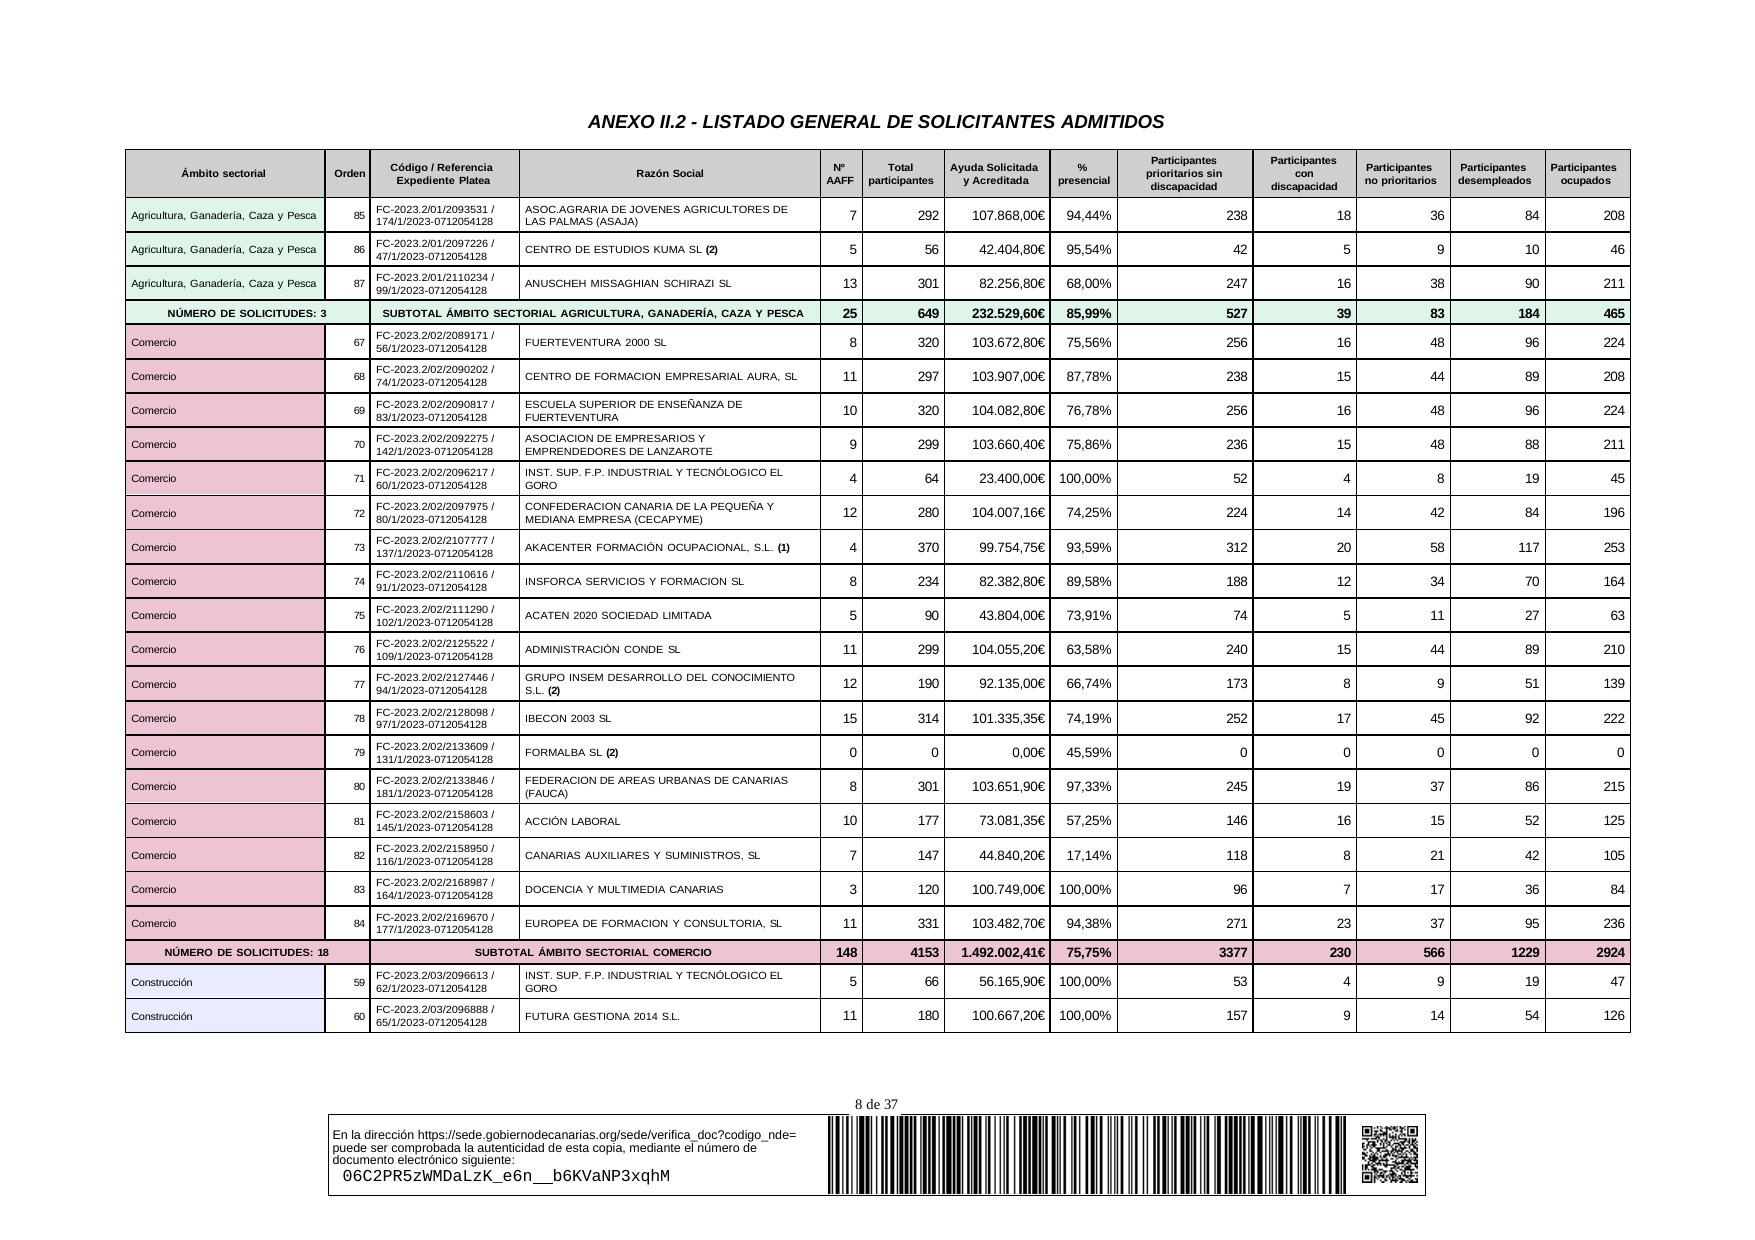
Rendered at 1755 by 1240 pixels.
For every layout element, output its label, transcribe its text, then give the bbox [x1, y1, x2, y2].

table_cell 5 [1254, 233, 1356, 265]
table_cell 11 [821, 633, 862, 665]
table_cell FC-2023.2/02/2096217 / 60/1/2023-0712054128 [371, 462, 519, 494]
table_cell 46 [1546, 233, 1630, 265]
table_cell 107.868,00€ [945, 198, 1049, 231]
table_cell 7 [821, 198, 862, 231]
table_cell 64 [863, 462, 944, 494]
table_cell 12 [1254, 565, 1356, 597]
table_cell 271 [1118, 907, 1252, 939]
table_cell 84 [1451, 496, 1545, 529]
table_cell ASOCIACION DE EMPRESARIOS Y EMPRENDEDORES DE LANZAROTE [520, 428, 820, 460]
table_cell 75,86% [1051, 428, 1117, 460]
table_cell 13 [821, 267, 862, 299]
table_cell Comercio [126, 736, 324, 768]
table_cell ACCIÓN LABORAL [520, 804, 820, 837]
table_cell 89 [1451, 633, 1545, 665]
table_cell DOCENCIA Y MULTIMEDIA CANARIAS [520, 872, 820, 905]
table_cell 83 [1357, 301, 1450, 323]
table_cell 234 [863, 565, 944, 597]
table_cell 14 [1254, 496, 1356, 529]
table_cell 18 [1254, 198, 1356, 231]
table_cell 15 [821, 702, 862, 734]
table_cell 103.651,90€ [945, 770, 1049, 802]
table_cell 5 [1254, 599, 1356, 631]
table_cell 74,19% [1051, 702, 1117, 734]
table_header Razón Social [520, 150, 820, 197]
table_cell 82 [326, 838, 369, 871]
table_cell 57,25% [1051, 804, 1117, 837]
table_cell 48 [1357, 428, 1450, 460]
table_cell 84 [326, 907, 369, 939]
table_cell 256 [1118, 325, 1252, 358]
table_cell SUBTOTAL ÁMBITO SECTORIAL COMERCIO [371, 941, 820, 963]
table_cell 8 [1357, 462, 1450, 494]
table_cell FC-2023.2/02/2090202 / 74/1/2023-0712054128 [371, 360, 519, 392]
table_cell 95,54% [1051, 233, 1117, 265]
table_cell 9 [1357, 233, 1450, 265]
table_cell Agricultura, Ganadería, Caza y Pesca [126, 233, 324, 265]
table_cell 96 [1118, 872, 1252, 905]
table_cell FC-2023.2/02/2128098 / 97/1/2023-0712054128 [371, 702, 519, 734]
table_cell Agricultura, Ganadería, Caza y Pesca [126, 267, 324, 299]
table_cell 19 [1451, 462, 1545, 494]
table_cell CANARIAS AUXILIARES Y SUMINISTROS, SL [520, 838, 820, 871]
table_cell 236 [1118, 428, 1252, 460]
table_cell CENTRO DE FORMACION EMPRESARIAL AURA, SL [520, 360, 820, 392]
table_cell FC-2023.2/02/2158603 / 145/1/2023-0712054128 [371, 804, 519, 837]
table_cell 105 [1546, 838, 1630, 871]
table_cell 12 [821, 667, 862, 700]
table_cell 211 [1546, 428, 1630, 460]
table_header Participantes no prioritarios [1357, 150, 1450, 197]
table_cell 48 [1357, 394, 1450, 426]
table_header Código / Referencia Expediente Platea [371, 150, 519, 197]
table_cell 15 [1254, 633, 1356, 665]
table_cell Comercio [126, 667, 324, 700]
table_cell 85 [326, 198, 369, 231]
table_cell 177 [863, 804, 944, 837]
table_cell CONFEDERACION CANARIA DE LA PEQUEÑA Y MEDIANA EMPRESA (CECAPYME) [520, 496, 820, 529]
table_header Participantes ocupados [1546, 150, 1630, 197]
table_cell 42 [1357, 496, 1450, 529]
table_cell 15 [1254, 428, 1356, 460]
table_cell 100,00% [1051, 965, 1117, 997]
table_cell 74,25% [1051, 496, 1117, 529]
table_cell 95 [1451, 907, 1545, 939]
table_cell 117 [1451, 530, 1545, 563]
table_cell 70 [326, 428, 369, 460]
table_cell Comercio [126, 702, 324, 734]
table_cell 211 [1546, 267, 1630, 299]
table_cell INST. SUP. F.P. INDUSTRIAL Y TECNÓLOGICO EL GORO [520, 965, 820, 997]
table_cell 66,74% [1051, 667, 1117, 700]
table_cell FC-2023.2/02/2107777 / 137/1/2023-0712054128 [371, 530, 519, 563]
table_cell 60 [326, 999, 369, 1032]
table_cell Comercio [126, 530, 324, 563]
table_cell 70 [1451, 565, 1545, 597]
table_cell 63 [1546, 599, 1630, 631]
table_cell 100,00% [1051, 462, 1117, 494]
table_cell 43.804,00€ [945, 599, 1049, 631]
table_cell 247 [1118, 267, 1252, 299]
table_cell 38 [1357, 267, 1450, 299]
table_cell 8 [1254, 667, 1356, 700]
table_cell 11 [821, 360, 862, 392]
table_cell 157 [1118, 999, 1252, 1032]
table_cell 1.492.002,41€ [945, 941, 1049, 963]
table_cell 45,59% [1051, 736, 1117, 768]
table_cell 81 [326, 804, 369, 837]
table_header Total participantes [863, 150, 944, 197]
table_cell 224 [1118, 496, 1252, 529]
table_cell 73.081,35€ [945, 804, 1049, 837]
table_cell 104.007,16€ [945, 496, 1049, 529]
table_cell 180 [863, 999, 944, 1032]
table_cell 56.165,90€ [945, 965, 1049, 997]
table_cell Construcción [126, 965, 324, 997]
table_cell 146 [1118, 804, 1252, 837]
table_cell 42.404,80€ [945, 233, 1049, 265]
table_cell 14 [1357, 999, 1450, 1032]
table_cell Comercio [126, 907, 324, 939]
table_cell 89 [1451, 360, 1545, 392]
table_cell 48 [1357, 325, 1450, 358]
table_cell Comercio [126, 770, 324, 802]
table_cell 314 [863, 702, 944, 734]
table_cell 7 [821, 838, 862, 871]
table_cell FC-2023.2/02/2092275 / 142/1/2023-0712054128 [371, 428, 519, 460]
table_cell 56 [863, 233, 944, 265]
table_cell 4153 [863, 941, 944, 963]
table_cell 4 [1254, 965, 1356, 997]
table_cell 92.135,00€ [945, 667, 1049, 700]
table_cell 230 [1254, 941, 1356, 963]
table_cell 19 [1254, 770, 1356, 802]
table_cell 86 [326, 233, 369, 265]
table_cell 47 [1546, 965, 1630, 997]
table_cell 103.907,00€ [945, 360, 1049, 392]
table_cell 125 [1546, 804, 1630, 837]
table_cell 94,38% [1051, 907, 1117, 939]
table_cell FC-2023.2/02/2125522 / 109/1/2023-0712054128 [371, 633, 519, 665]
table_cell 25 [821, 301, 862, 323]
table_cell FC-2023.2/03/2096888 / 65/1/2023-0712054128 [371, 999, 519, 1032]
table_cell FC-2023.2/02/2158950 / 116/1/2023-0712054128 [371, 838, 519, 871]
table_cell 0 [1357, 736, 1450, 768]
table_cell ASOC.AGRARIA DE JOVENES AGRICULTORES DE LAS PALMAS (ASAJA) [520, 198, 820, 231]
table_cell ESCUELA SUPERIOR DE ENSEÑANZA DE FUERTEVENTURA [520, 394, 820, 426]
table_cell 54 [1451, 999, 1545, 1032]
table_cell 253 [1546, 530, 1630, 563]
table_cell 75,56% [1051, 325, 1117, 358]
table_cell Comercio [126, 565, 324, 597]
table_cell 8 [821, 770, 862, 802]
table_cell FUERTEVENTURA 2000 SL [520, 325, 820, 358]
table_cell 224 [1546, 394, 1630, 426]
table_cell 44 [1357, 360, 1450, 392]
table_cell 164 [1546, 565, 1630, 597]
table_cell 84 [1451, 198, 1545, 231]
table_cell 36 [1451, 872, 1545, 905]
table_cell 23 [1254, 907, 1356, 939]
table_cell 147 [863, 838, 944, 871]
table_cell 188 [1118, 565, 1252, 597]
table_cell 11 [821, 999, 862, 1032]
table_cell 210 [1546, 633, 1630, 665]
table_cell 9 [1357, 667, 1450, 700]
table_cell FC-2023.2/02/2111290 / 102/1/2023-0712054128 [371, 599, 519, 631]
table_cell FC-2023.2/02/2110616 / 91/1/2023-0712054128 [371, 565, 519, 597]
table_cell 15 [1254, 360, 1356, 392]
table_cell 8 [821, 565, 862, 597]
table_cell INSFORCA SERVICIOS Y FORMACION SL [520, 565, 820, 597]
table_cell 16 [1254, 804, 1356, 837]
table_cell 649 [863, 301, 944, 323]
table_header Orden [326, 150, 369, 197]
table_cell 27 [1451, 599, 1545, 631]
table_cell FC-2023.2/02/2089171 / 56/1/2023-0712054128 [371, 325, 519, 358]
table_cell 4 [821, 462, 862, 494]
table_cell 11 [1357, 599, 1450, 631]
table_cell FC-2023.2/02/2169670 / 177/1/2023-0712054128 [371, 907, 519, 939]
table_header % presencial [1051, 150, 1117, 197]
table_cell 0 [1118, 736, 1252, 768]
table_cell 58 [1357, 530, 1450, 563]
table_cell 76 [326, 633, 369, 665]
table_cell 256 [1118, 394, 1252, 426]
table_cell 74 [1118, 599, 1252, 631]
table_header Participantes prioritarios sin discapacidad [1118, 150, 1252, 197]
table_cell 9 [821, 428, 862, 460]
table_cell FC-2023.2/02/2133846 / 181/1/2023-0712054128 [371, 770, 519, 802]
table_cell 17,14% [1051, 838, 1117, 871]
table_cell Comercio [126, 394, 324, 426]
table_cell 39 [1254, 301, 1356, 323]
table_cell 299 [863, 428, 944, 460]
table_cell 92 [1451, 702, 1545, 734]
table_cell 80 [326, 770, 369, 802]
table_cell 1229 [1451, 941, 1545, 963]
table_cell IBECON 2003 SL [520, 702, 820, 734]
table_header Ámbito sectorial [126, 150, 324, 197]
table_header Participantes desempleados [1451, 150, 1545, 197]
table_cell 23.400,00€ [945, 462, 1049, 494]
table_cell 78 [326, 702, 369, 734]
table_cell Comercio [126, 325, 324, 358]
table_cell 103.482,70€ [945, 907, 1049, 939]
table_cell 75,75% [1051, 941, 1117, 963]
table_cell 0,00€ [945, 736, 1049, 768]
table_cell ADMINISTRACIÓN CONDE SL [520, 633, 820, 665]
table_cell 3377 [1118, 941, 1252, 963]
table_cell ANUSCHEH MISSAGHIAN SCHIRAZI SL [520, 267, 820, 299]
table_cell GRUPO INSEM DESARROLLO DEL CONOCIMIENTO S.L. (2) [520, 667, 820, 700]
table_cell 190 [863, 667, 944, 700]
table_cell NÚMERO DE SOLICITUDES: 18 [126, 941, 369, 963]
table_cell 10 [821, 804, 862, 837]
table_cell 120 [863, 872, 944, 905]
table_cell Comercio [126, 360, 324, 392]
table_cell 104.082,80€ [945, 394, 1049, 426]
table_cell 320 [863, 394, 944, 426]
table_cell FUTURA GESTIONA 2014 S.L. [520, 999, 820, 1032]
table_cell FC-2023.2/02/2090817 / 83/1/2023-0712054128 [371, 394, 519, 426]
table_cell 148 [821, 941, 862, 963]
table_cell 0 [1546, 736, 1630, 768]
table_cell 52 [1451, 804, 1545, 837]
table_cell 69 [326, 394, 369, 426]
table_cell 75 [326, 599, 369, 631]
table_cell 74 [326, 565, 369, 597]
table_cell 252 [1118, 702, 1252, 734]
table_cell 73 [326, 530, 369, 563]
table_cell 79 [326, 736, 369, 768]
table_cell 10 [821, 394, 862, 426]
table_cell 90 [1451, 267, 1545, 299]
table_cell 2924 [1546, 941, 1630, 963]
table_cell 17 [1357, 872, 1450, 905]
table_cell 103.672,80€ [945, 325, 1049, 358]
table_cell ACATEN 2020 SOCIEDAD LIMITADA [520, 599, 820, 631]
table_cell 77 [326, 667, 369, 700]
table_cell Construcción [126, 999, 324, 1032]
table_cell 0 [863, 736, 944, 768]
table_cell 87 [326, 267, 369, 299]
table_cell 83 [326, 872, 369, 905]
table_cell 37 [1357, 907, 1450, 939]
table_cell 16 [1254, 394, 1356, 426]
table_cell 240 [1118, 633, 1252, 665]
table_cell 51 [1451, 667, 1545, 700]
table_cell 184 [1451, 301, 1545, 323]
table_cell 59 [326, 965, 369, 997]
table_cell Comercio [126, 872, 324, 905]
table_header Ayuda Solicitada y Acreditada [945, 150, 1049, 197]
table_header Participantes con discapacidad [1254, 150, 1356, 197]
table_cell 5 [821, 965, 862, 997]
table_cell 215 [1546, 770, 1630, 802]
table_cell 4 [821, 530, 862, 563]
table_cell FC-2023.2/01/2093531 / 174/1/2023-0712054128 [371, 198, 519, 231]
table_cell 20 [1254, 530, 1356, 563]
table_cell 100.667,20€ [945, 999, 1049, 1032]
table_cell 0 [821, 736, 862, 768]
table_cell 68 [326, 360, 369, 392]
table_cell FC-2023.2/01/2097226 / 47/1/2023-0712054128 [371, 233, 519, 265]
table_cell 232.529,60€ [945, 301, 1049, 323]
table_cell 280 [863, 496, 944, 529]
table_cell AKACENTER FORMACIÓN OCUPACIONAL, S.L. (1) [520, 530, 820, 563]
table_cell 9 [1357, 965, 1450, 997]
table_cell FC-2023.2/02/2168987 / 164/1/2023-0712054128 [371, 872, 519, 905]
table_cell 67 [326, 325, 369, 358]
table_cell 370 [863, 530, 944, 563]
table_cell 44.840,20€ [945, 838, 1049, 871]
table_cell 19 [1451, 965, 1545, 997]
table_cell 208 [1546, 360, 1630, 392]
table_cell 42 [1118, 233, 1252, 265]
table_cell Comercio [126, 496, 324, 529]
table_cell 96 [1451, 325, 1545, 358]
table_cell 139 [1546, 667, 1630, 700]
table_cell 68,00% [1051, 267, 1117, 299]
table_cell 93,59% [1051, 530, 1117, 563]
table_cell 16 [1254, 267, 1356, 299]
table_cell Agricultura, Ganadería, Caza y Pesca [126, 198, 324, 231]
table_cell 4 [1254, 462, 1356, 494]
table_cell NÚMERO DE SOLICITUDES: 3 [126, 301, 369, 323]
table_cell 45 [1357, 702, 1450, 734]
table_cell 11 [821, 907, 862, 939]
table_cell 331 [863, 907, 944, 939]
table_cell CENTRO DE ESTUDIOS KUMA SL (2) [520, 233, 820, 265]
table_cell 94,44% [1051, 198, 1117, 231]
table_cell 173 [1118, 667, 1252, 700]
table_cell 15 [1357, 804, 1450, 837]
table_cell FC-2023.2/02/2127446 / 94/1/2023-0712054128 [371, 667, 519, 700]
table_cell 100,00% [1051, 872, 1117, 905]
table_cell 320 [863, 325, 944, 358]
table_cell 3 [821, 872, 862, 905]
table_cell 126 [1546, 999, 1630, 1032]
table_cell 527 [1118, 301, 1252, 323]
table_cell 224 [1546, 325, 1630, 358]
table_cell 297 [863, 360, 944, 392]
table_cell 12 [821, 496, 862, 529]
table_cell 99.754,75€ [945, 530, 1049, 563]
text ANEXO II.2 - LISTADO GENERAL DE SOLICITANTES ADMITIDOS [289, 111, 1464, 133]
table_cell 312 [1118, 530, 1252, 563]
table_cell 96 [1451, 394, 1545, 426]
table_cell FEDERACION DE AREAS URBANAS DE CANARIAS (FAUCA) [520, 770, 820, 802]
table_cell 208 [1546, 198, 1630, 231]
table_cell EUROPEA DE FORMACION Y CONSULTORIA, SL [520, 907, 820, 939]
table_cell 8 [821, 325, 862, 358]
table_cell 97,33% [1051, 770, 1117, 802]
table_cell 89,58% [1051, 565, 1117, 597]
table_cell 245 [1118, 770, 1252, 802]
table_cell 5 [821, 233, 862, 265]
table_cell 90 [863, 599, 944, 631]
table_cell 465 [1546, 301, 1630, 323]
table_cell 86 [1451, 770, 1545, 802]
table_cell Comercio [126, 428, 324, 460]
table_cell 118 [1118, 838, 1252, 871]
table_cell 7 [1254, 872, 1356, 905]
table_cell Comercio [126, 633, 324, 665]
table_header Nº AAFF [821, 150, 862, 197]
table_cell 292 [863, 198, 944, 231]
table_cell 72 [326, 496, 369, 529]
table_cell 100,00% [1051, 999, 1117, 1032]
table_cell 9 [1254, 999, 1356, 1032]
table_cell FC-2023.2/02/2097975 / 80/1/2023-0712054128 [371, 496, 519, 529]
table_cell FORMALBA SL (2) [520, 736, 820, 768]
table_cell 76,78% [1051, 394, 1117, 426]
table_cell FC-2023.2/01/2110234 / 99/1/2023-0712054128 [371, 267, 519, 299]
table_cell 301 [863, 770, 944, 802]
table_cell FC-2023.2/02/2133609 / 131/1/2023-0712054128 [371, 736, 519, 768]
table_cell Comercio [126, 838, 324, 871]
table_cell Comercio [126, 804, 324, 837]
table_cell 104.055,20€ [945, 633, 1049, 665]
table_cell 36 [1357, 198, 1450, 231]
table_cell 222 [1546, 702, 1630, 734]
table_cell 82.382,80€ [945, 565, 1049, 597]
table_cell 52 [1118, 462, 1252, 494]
table_cell 196 [1546, 496, 1630, 529]
table_cell 5 [821, 599, 862, 631]
table_cell 103.660,40€ [945, 428, 1049, 460]
table_cell 100.749,00€ [945, 872, 1049, 905]
table_cell 71 [326, 462, 369, 494]
table_cell 53 [1118, 965, 1252, 997]
table_cell INST. SUP. F.P. INDUSTRIAL Y TECNÓLOGICO EL GORO [520, 462, 820, 494]
table_cell FC-2023.2/03/2096613 / 62/1/2023-0712054128 [371, 965, 519, 997]
table_cell 238 [1118, 360, 1252, 392]
table_cell 37 [1357, 770, 1450, 802]
table_cell 45 [1546, 462, 1630, 494]
table_cell 84 [1546, 872, 1630, 905]
table_cell 566 [1357, 941, 1450, 963]
table_cell Comercio [126, 462, 324, 494]
table_cell 101.335,35€ [945, 702, 1049, 734]
table_cell 44 [1357, 633, 1450, 665]
table_cell 299 [863, 633, 944, 665]
table_cell 0 [1451, 736, 1545, 768]
table_cell 17 [1254, 702, 1356, 734]
table_cell 0 [1254, 736, 1356, 768]
table_cell 8 [1254, 838, 1356, 871]
table_cell 66 [863, 965, 944, 997]
table_cell Comercio [126, 599, 324, 631]
table_cell 42 [1451, 838, 1545, 871]
table_cell 16 [1254, 325, 1356, 358]
table_cell 87,78% [1051, 360, 1117, 392]
table_cell 88 [1451, 428, 1545, 460]
table_cell 82.256,80€ [945, 267, 1049, 299]
table_cell 73,91% [1051, 599, 1117, 631]
table_cell SUBTOTAL ÁMBITO SECTORIAL AGRICULTURA, GANADERÍA, CAZA Y PESCA [371, 301, 820, 323]
table_cell 301 [863, 267, 944, 299]
table_cell 10 [1451, 233, 1545, 265]
table_cell 236 [1546, 907, 1630, 939]
table_cell 85,99% [1051, 301, 1117, 323]
table_cell 63,58% [1051, 633, 1117, 665]
table_cell 238 [1118, 198, 1252, 231]
table_cell 34 [1357, 565, 1450, 597]
table_cell 21 [1357, 838, 1450, 871]
